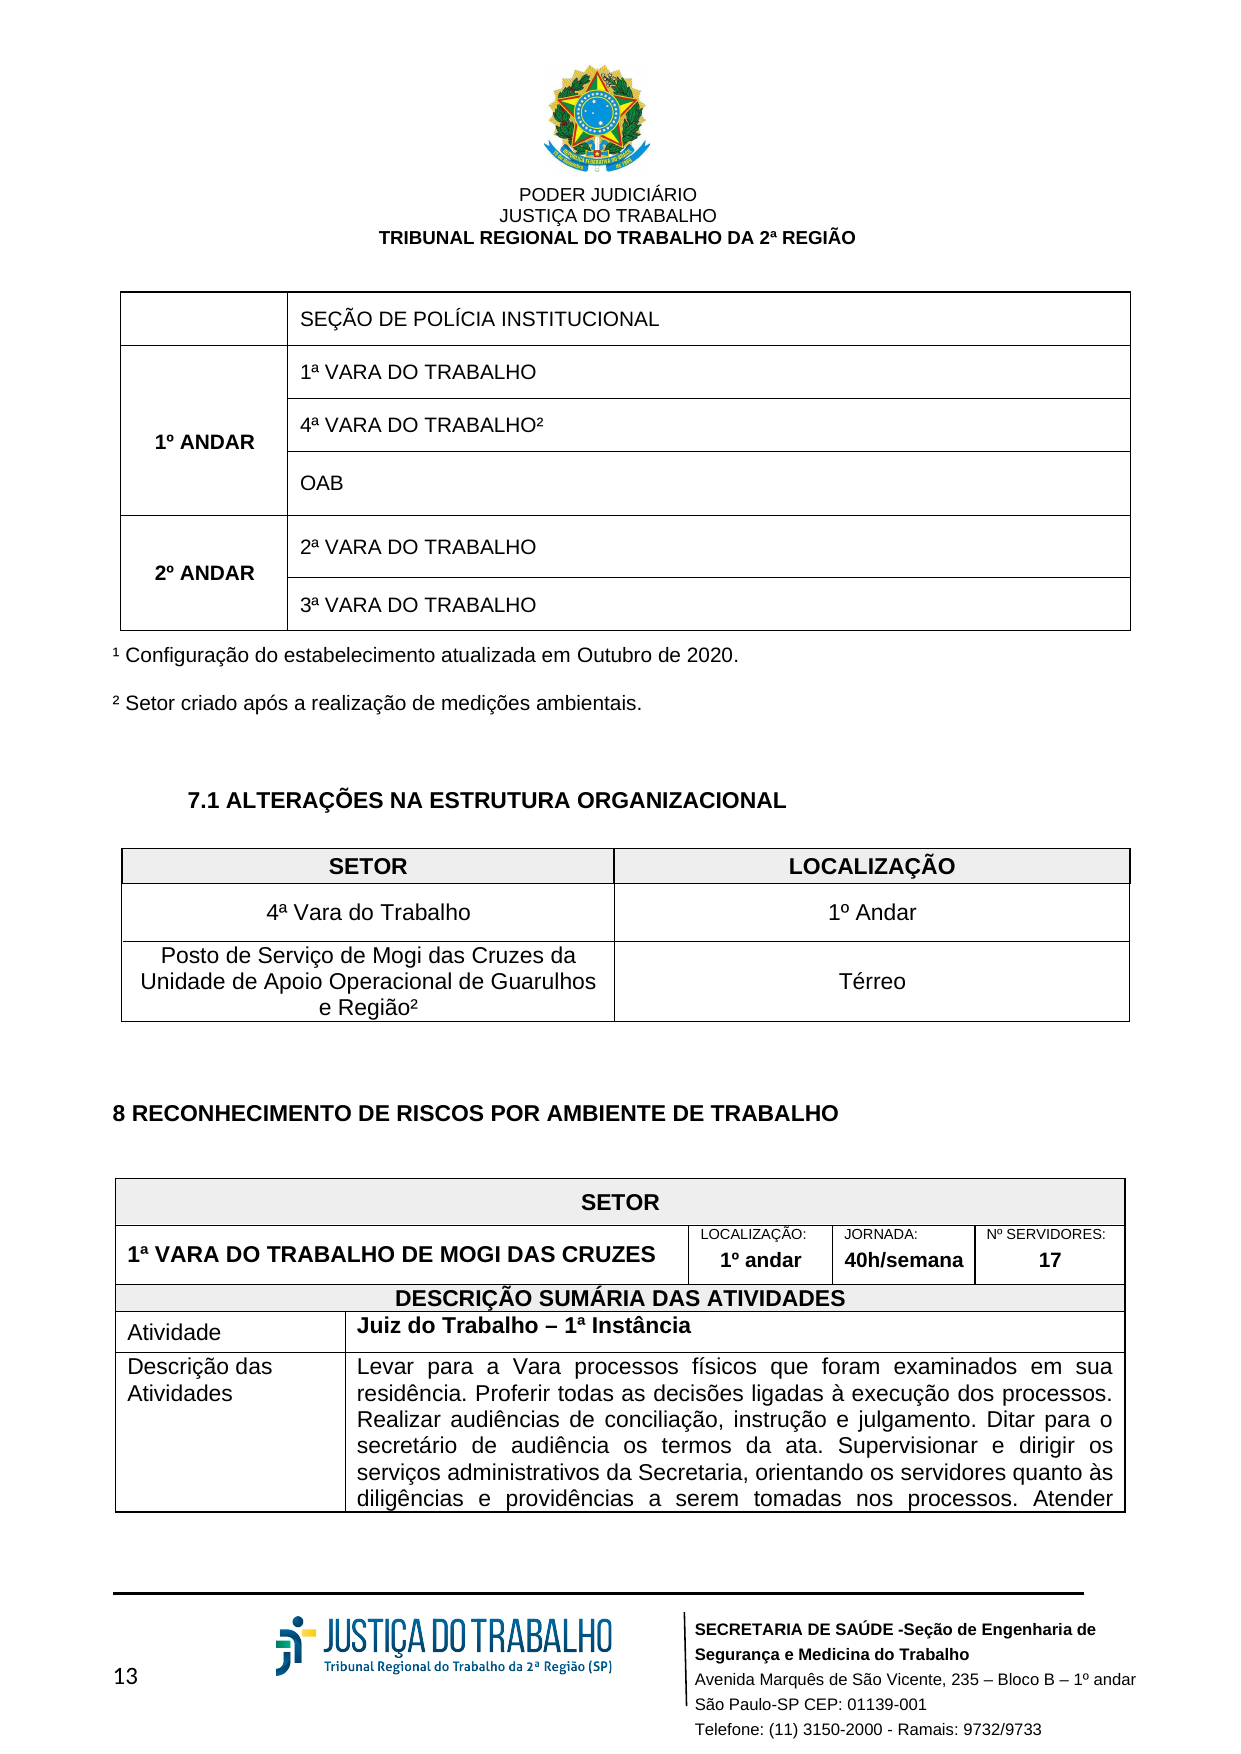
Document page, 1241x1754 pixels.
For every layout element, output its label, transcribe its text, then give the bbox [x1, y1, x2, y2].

table_cell [121, 293, 287, 344]
table_cell 2º ANDAR [121, 516, 287, 630]
table_cell SEÇÃO DE POLÍCIA INSTITUCIONAL [288, 293, 1130, 344]
table_cell 1º Andar [615, 884, 1129, 941]
table_header SETOR [123, 849, 613, 883]
table_cell JORNADA: 40h/semana [833, 1226, 974, 1283]
picture [543, 65, 650, 172]
text ¹ Configuração do estabelecimento atualizada em Outubro de 2020. [112, 643, 1122, 667]
table_cell Juiz do Trabalho – 1ª Instância [346, 1312, 1124, 1352]
table_cell 1ª VARA DO TRABALHO [288, 346, 1130, 398]
table_cell LOCALIZAÇÃO: 1º andar [689, 1226, 832, 1283]
table_cell Posto de Serviço de Mogi das Cruzes da Unidade de Apoio Operacional de Guarulhos e Região² [122, 941, 614, 1021]
table_cell Levar para a Vara processos físicos que foram examinados em sua residência. Proferir todas as decisões ligadas à execução dos processos. Realizar audiências de conciliação, instrução e julgamento. Ditar para o secretário de audiência os termos da ata. Supervisionar e dirigir os serviços administrativos da Secretaria, orientando os servidores quanto às diligências e providências a serem tomadas nos processos. Atender [346, 1353, 1124, 1511]
table_cell Térreo [615, 942, 1129, 1021]
table_cell 4ª VARA DO TRABALHO² [288, 399, 1130, 451]
table_cell DESCRIÇÃO SUMÁRIA DAS ATIVIDADES [116, 1285, 1124, 1311]
table_cell Atividade [116, 1312, 345, 1352]
table_cell 4ª Vara do Trabalho [122, 884, 614, 941]
subtitle 7.1 ALTERAÇÕES NA ESTRUTURA ORGANIZACIONAL [112, 787, 1122, 813]
table_cell 2ª VARA DO TRABALHO [288, 516, 1130, 577]
table_cell OAB [288, 452, 1130, 515]
table_cell 1º ANDAR [121, 346, 287, 515]
table_header SETOR [116, 1179, 1124, 1224]
table_cell 3ª VARA DO TRABALHO [288, 578, 1130, 630]
table_cell Nº SERVIDORES: 17 [976, 1226, 1124, 1283]
table_header LOCALIZAÇÃO [615, 849, 1129, 883]
table_cell Descrição das Atividades [116, 1353, 345, 1511]
picture [276, 1616, 612, 1676]
table_cell 1ª VARA DO TRABALHO DE MOGI DAS CRUZES [116, 1226, 688, 1283]
text ² Setor criado após a realização de medições ambientais. [112, 691, 1122, 715]
subtitle 8 RECONHECIMENTO DE RISCOS POR AMBIENTE DE TRABALHO [112, 1100, 1122, 1126]
